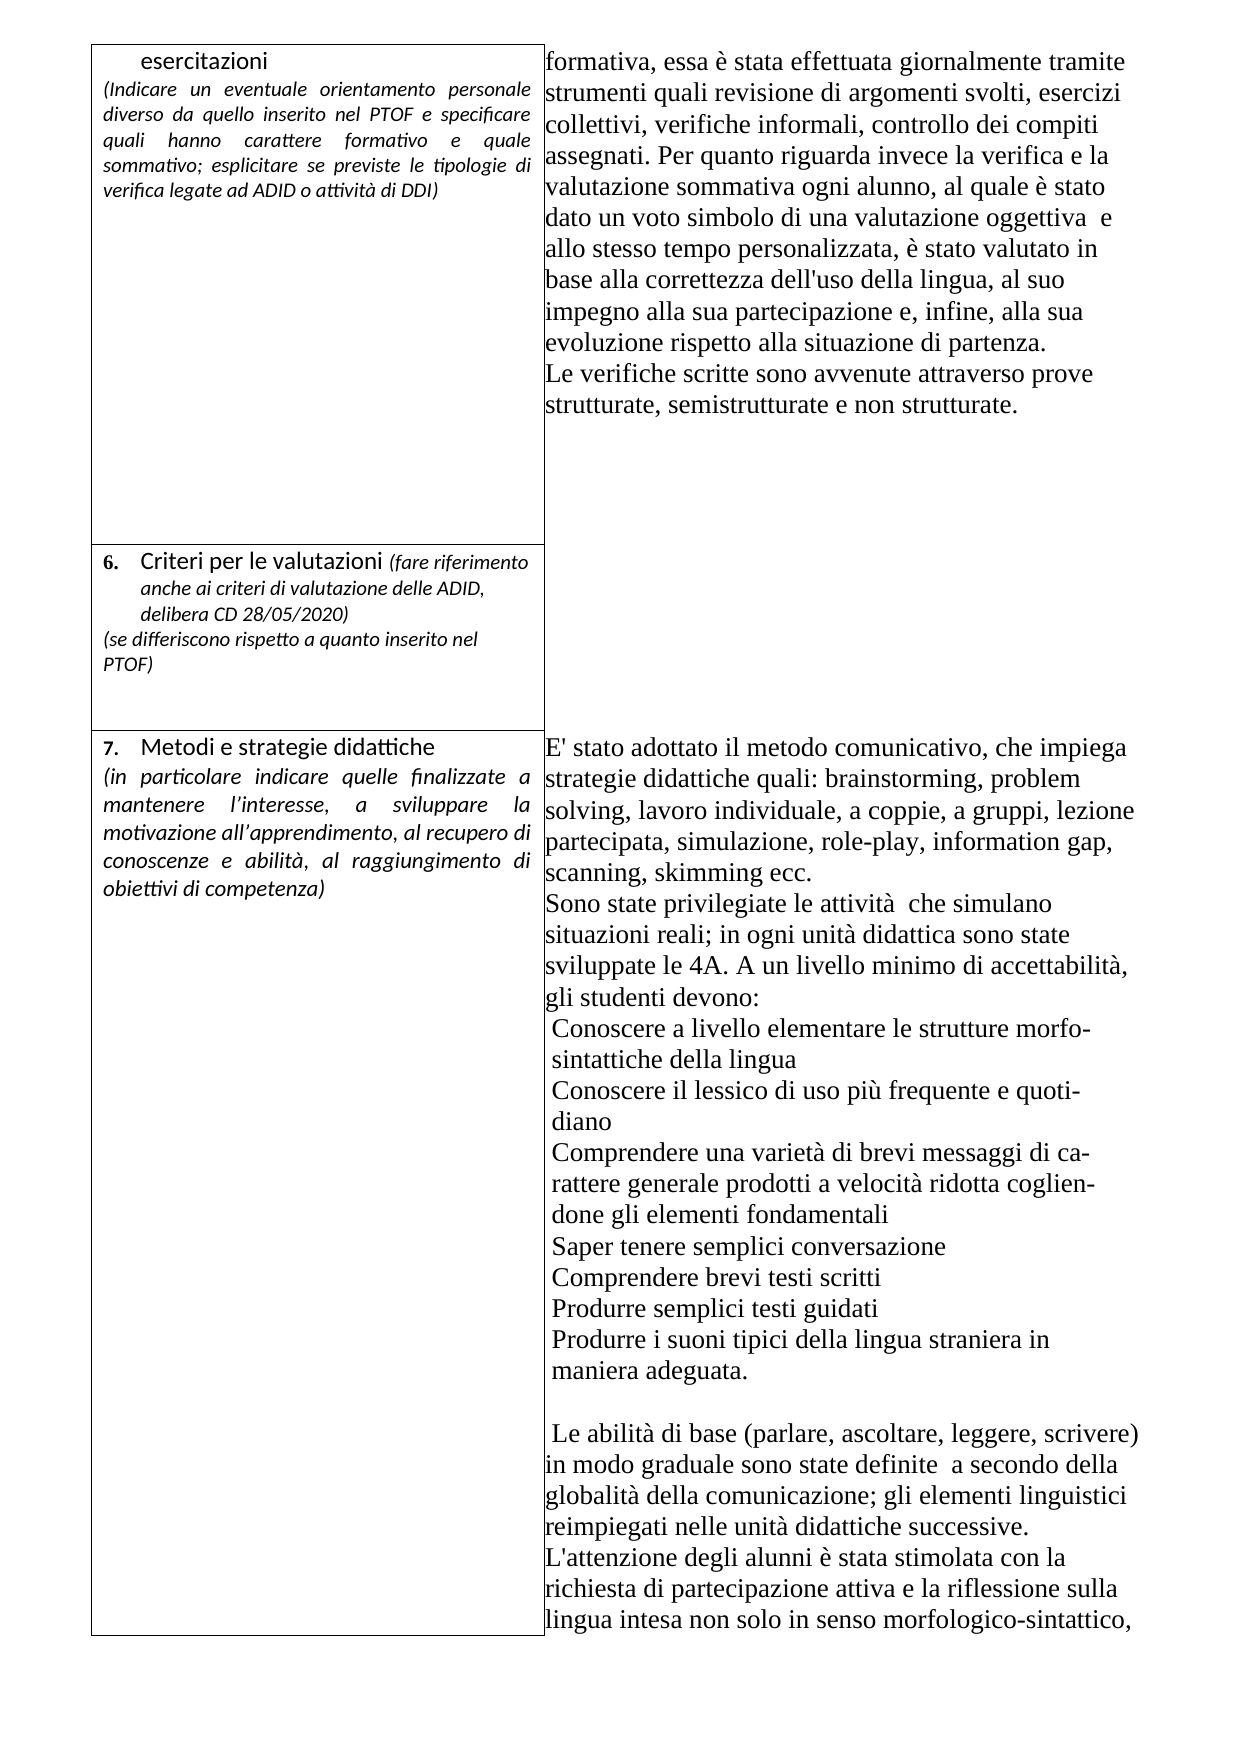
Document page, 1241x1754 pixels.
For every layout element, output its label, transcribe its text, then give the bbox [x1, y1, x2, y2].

table_cell Metodi e strategie didattiche (in particolare indicare quelle finalizzate a mantenere l’interesse, a sviluppare la motivazione all’apprendimento, al recupero di conoscenze e abilità, al raggiungimento di obiettivi di competenza) [92, 731, 544, 1635]
table_cell [545, 544, 1140, 730]
table_cell Tipologie di verifica, elaborati ed esercitazioni (Indicare un eventuale orientamento personale diverso da quello inserito nel PTOF e specificare quali hanno carattere formativo e quale sommativo; esplicitare se previste le tipologie di verifica legate ad ADID o attività di DDI) [92, 45, 544, 544]
table_cell E' stato adottato il metodo comunicativo, che impiega strategie didattiche quali: brainstorming, problem solving, lavoro individuale, a coppie, a gruppi, lezione partecipata, simulazione, role-play, information gap, scanning, skimming ecc. Sono state privilegiate le attività che simulano situazioni reali; in ogni unità didattica sono state sviluppate le 4A. A un livello minimo di accettabilità, gli studenti devono: Conoscere a livello elementare le strutture morfo- sintattiche della lingua Conoscere il lessico di uso più frequente e quoti- diano Comprendere una varietà di brevi messaggi di ca- rattere generale prodotti a velocità ridotta coglien- done gli elementi fondamentali Saper tenere semplici conversazione Comprendere brevi testi scritti Produrre semplici testi guidati Produrre i suoni tipici della lingua straniera in maniera adeguata. Le abilità di base (parlare, ascoltare, leggere, scrivere) in modo graduale sono state definite a secondo della globalità della comunicazione; gli elementi linguistici reimpiegati nelle unità didattiche successive. L'attenzione degli alunni è stata stimolata con la richiesta di partecipazione attiva e la riflessione sulla lingua intesa non solo in senso morfologico-sintattico, [545, 730, 1140, 1635]
table_cell formativa, essa è stata effettuata giornalmente tramite strumenti quali revisione di argomenti svolti, esercizi collettivi, verifiche informali, controllo dei compiti assegnati. Per quanto riguarda invece la verifica e la valutazione sommativa ogni alunno, al quale è stato dato un voto simbolo di una valutazione oggettiva e allo stesso tempo personalizzata, è stato valutato in base alla correttezza dell'uso della lingua, al suo impegno alla sua partecipazione e, infine, alla sua evoluzione rispetto alla situazione di partenza. Le verifiche scritte sono avvenute attraverso prove strutturate, semistrutturate e non strutturate. [545, 44, 1140, 544]
